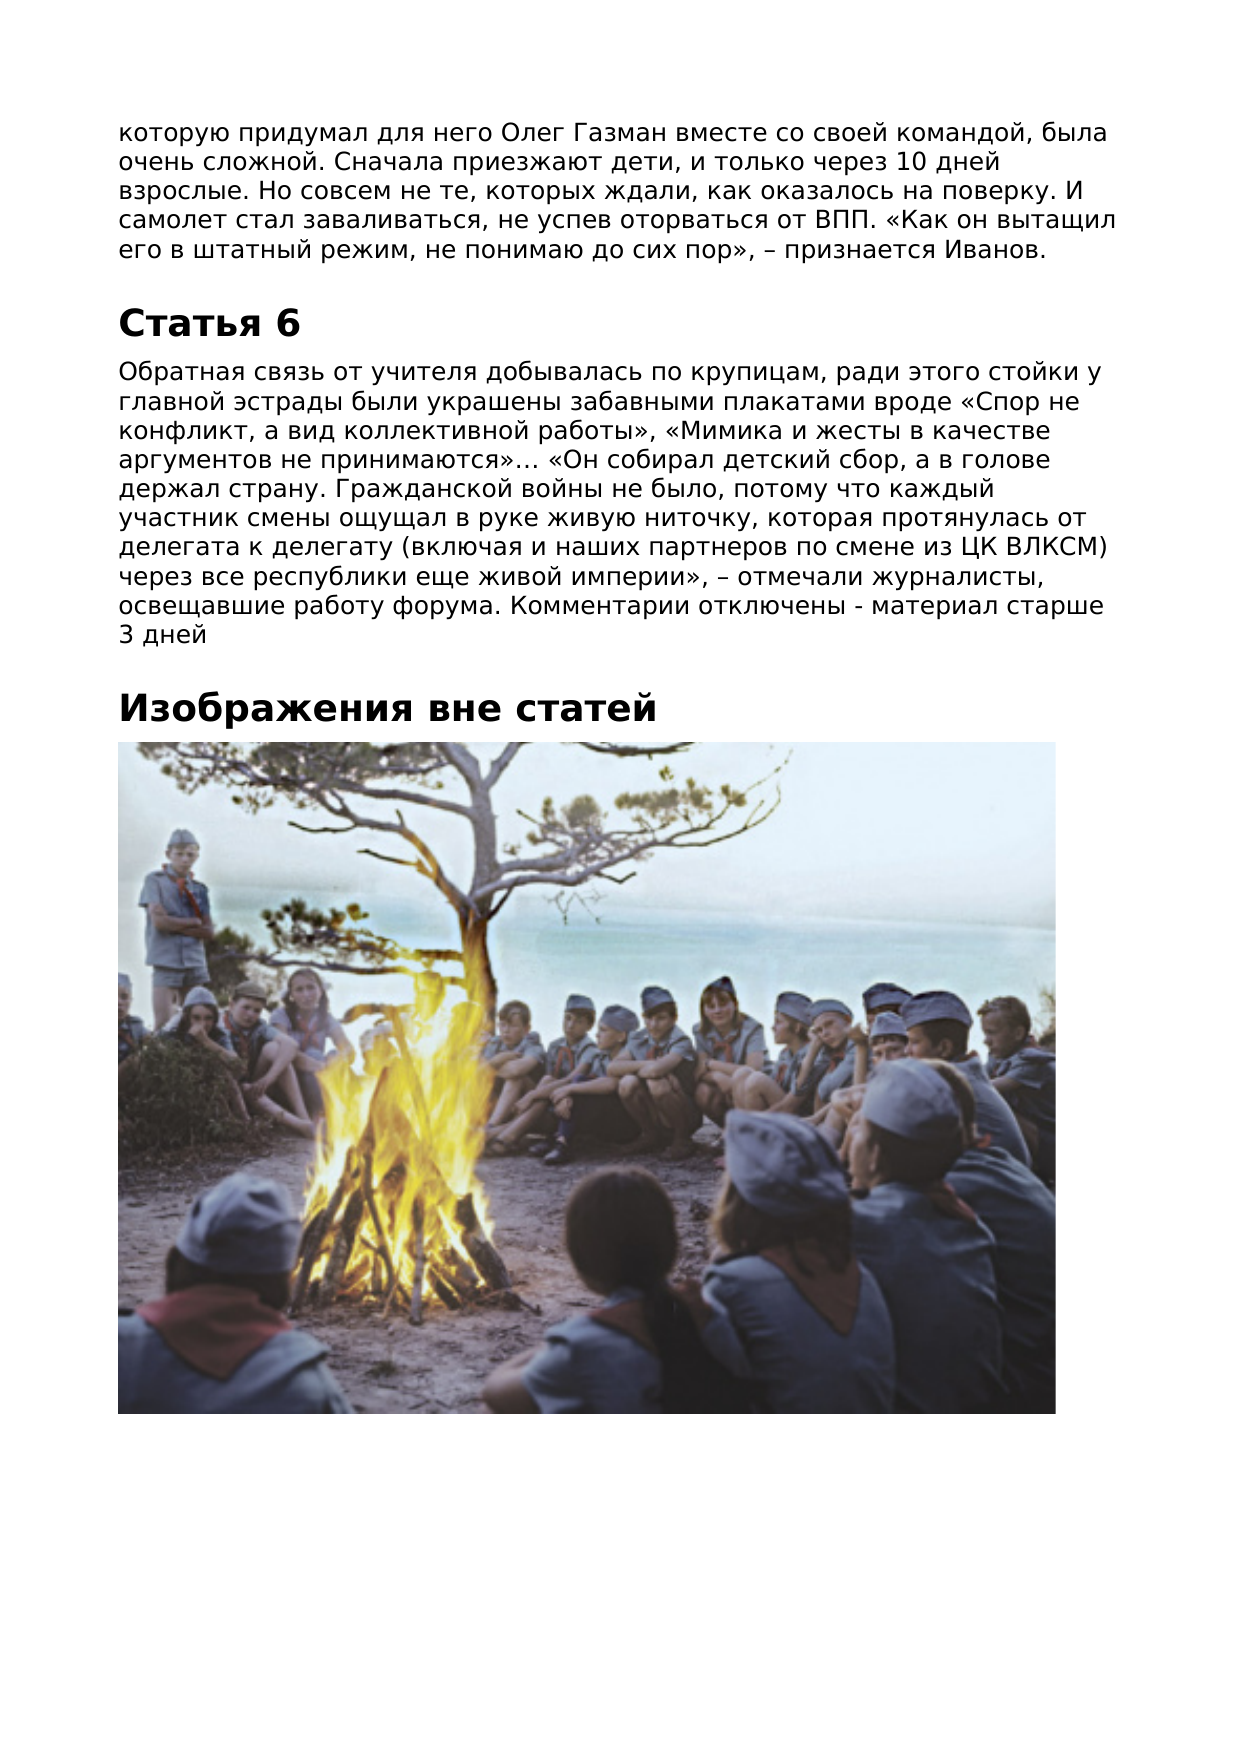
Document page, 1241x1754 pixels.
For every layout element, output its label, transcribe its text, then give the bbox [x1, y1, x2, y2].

picture [118, 742, 1056, 1414]
text которую придумал для него Олег Газман вместе со своей командой, была очень сложной. Сначала приезжают дети, и только через 10 дней взрослые. Но совсем не те, которых ждали, как оказалось на поверку. И самолет стал заваливаться, не успев оторваться от ВПП. «Как он вытащил его в штатный режим, не понимаю до сих пор», – признается Иванов. [118, 118, 1122, 264]
subtitle Изображения вне статей [118, 687, 1122, 730]
subtitle Статья 6 [118, 301, 1122, 345]
text Обратная связь от учителя добывалась по крупицам, ради этого стойки у главной эстрады были украшены забавными плакатами вроде «Спор не конфликт, а вид коллективной работы», «Мимика и жесты в качестве аргументов не принимаются»… «Он собирал детский сбор, а в голове держал страну. Гражданской войны не было, потому что каждый участник смены ощущал в руке живую ниточку, которая протянулась от делегата к делегату (включая и наших партнеров по смене из ЦК ВЛКСМ) через все республики еще живой империи», – отмечали журналисты, освещавшие работу форума. Комментарии отключены - материал старше 3 дней [118, 358, 1122, 649]
